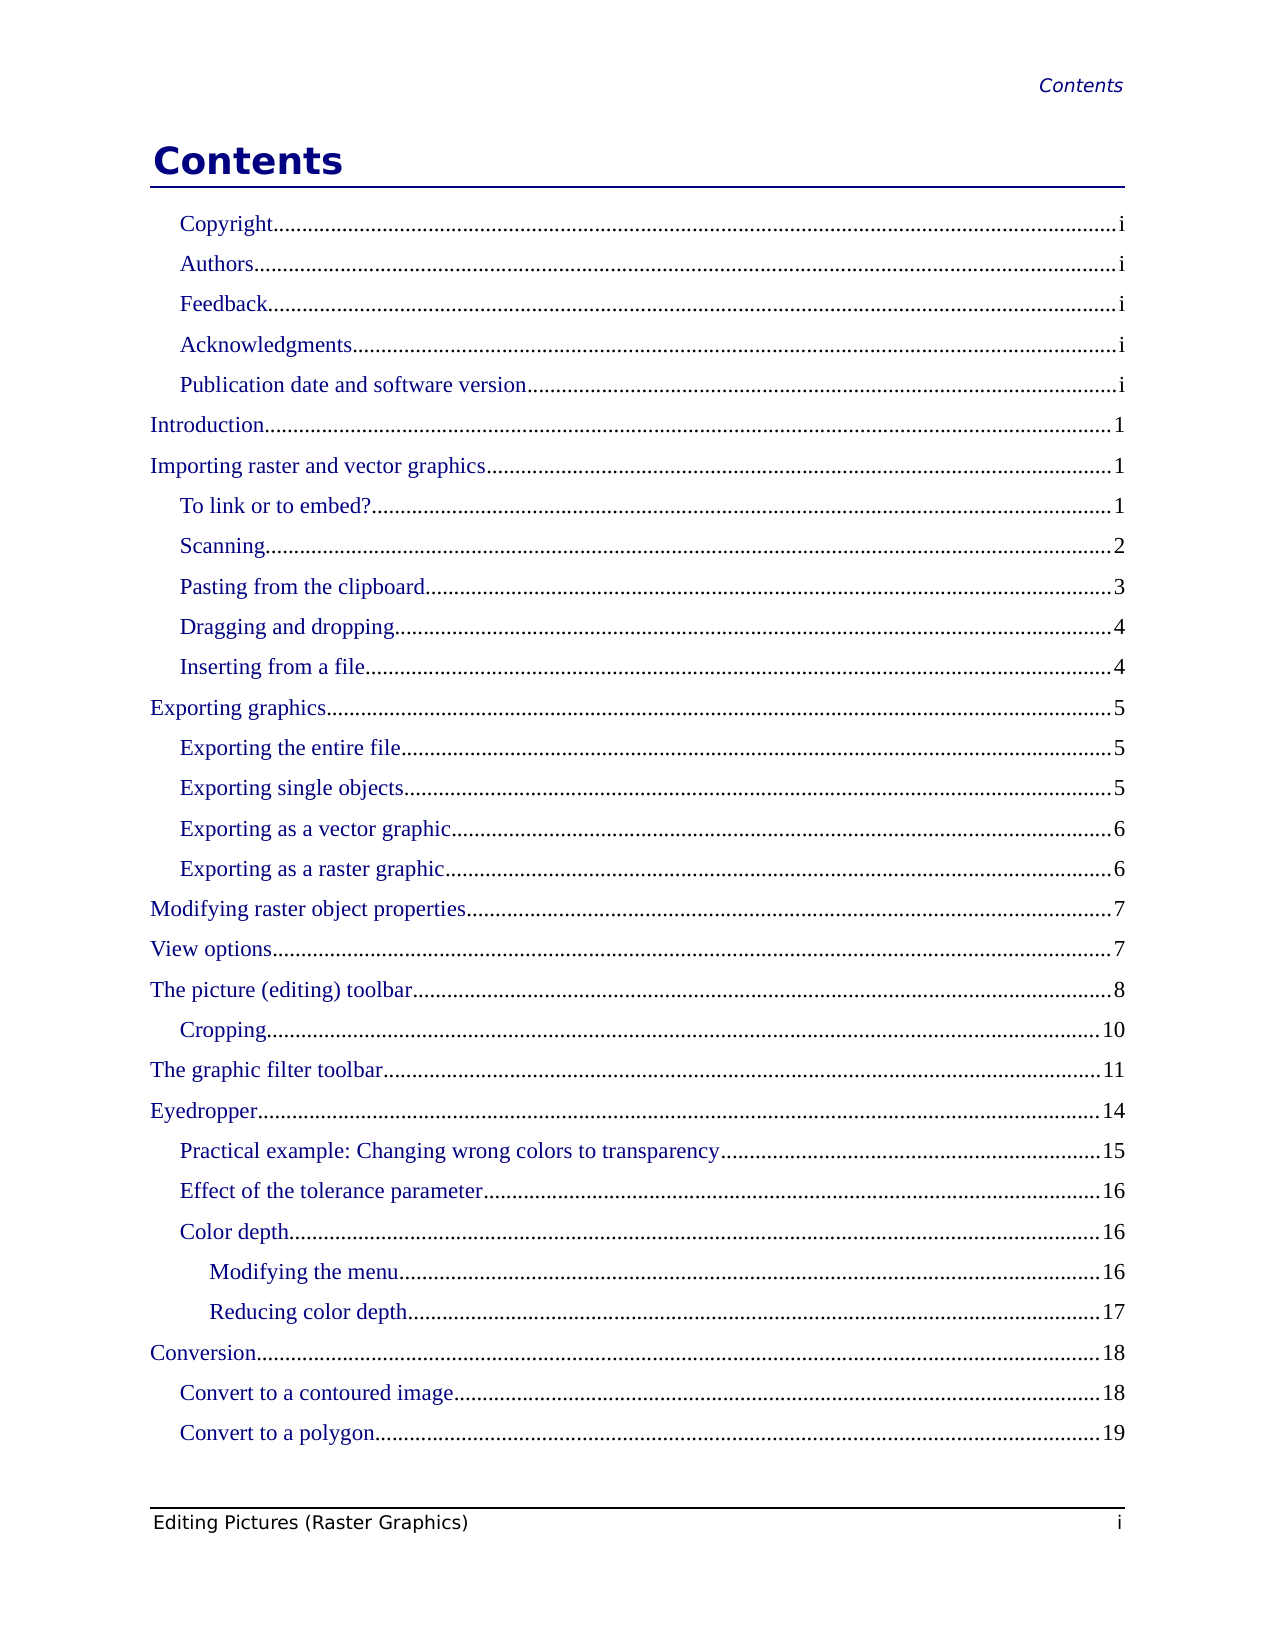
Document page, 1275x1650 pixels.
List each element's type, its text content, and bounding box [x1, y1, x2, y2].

text Modifying raster object properties 7 [150, 896, 1125, 922]
text Conversion 18 [150, 1339, 1125, 1365]
text Practical example: Changing wrong colors to transparency 15 [179, 1138, 1125, 1163]
text Modifying the menu 16 [209, 1259, 1125, 1284]
text Dragging and dropping 4 [179, 614, 1125, 639]
text Exporting single objects 5 [179, 775, 1125, 801]
text Convert to a polygon 19 [179, 1420, 1125, 1446]
text Exporting as a vector graphic 6 [179, 815, 1125, 841]
text Color depth 16 [179, 1218, 1125, 1244]
text Inserting from a file 4 [179, 654, 1125, 680]
text Eyedropper 14 [150, 1098, 1125, 1123]
text Publication date and software version i [179, 372, 1125, 397]
text Introduction 1 [150, 412, 1125, 438]
text Acknowledgments i [179, 332, 1125, 357]
text Contents [150, 137, 1125, 186]
text Importing raster and vector graphics 1 [150, 453, 1125, 478]
text Exporting graphics 5 [150, 694, 1125, 720]
text The picture (editing) toolbar 8 [150, 977, 1125, 1002]
text Cropping 10 [179, 1017, 1125, 1042]
text Reducing color depth 17 [209, 1299, 1125, 1325]
text Scanning 2 [179, 533, 1125, 559]
text Authors i [179, 251, 1125, 277]
text Feedback i [179, 291, 1125, 317]
text Effect of the tolerance parameter 16 [179, 1178, 1125, 1204]
text Convert to a contoured image 18 [179, 1380, 1125, 1405]
text Exporting as a raster graphic 6 [179, 856, 1125, 881]
text View options 7 [150, 936, 1125, 962]
text The graphic filter toolbar 11 [150, 1057, 1125, 1083]
text Pasting from the clipboard 3 [179, 573, 1125, 599]
text Exporting the entire file 5 [179, 735, 1125, 760]
text Copyright i [179, 211, 1125, 236]
text To link or to embed? 1 [179, 493, 1125, 518]
